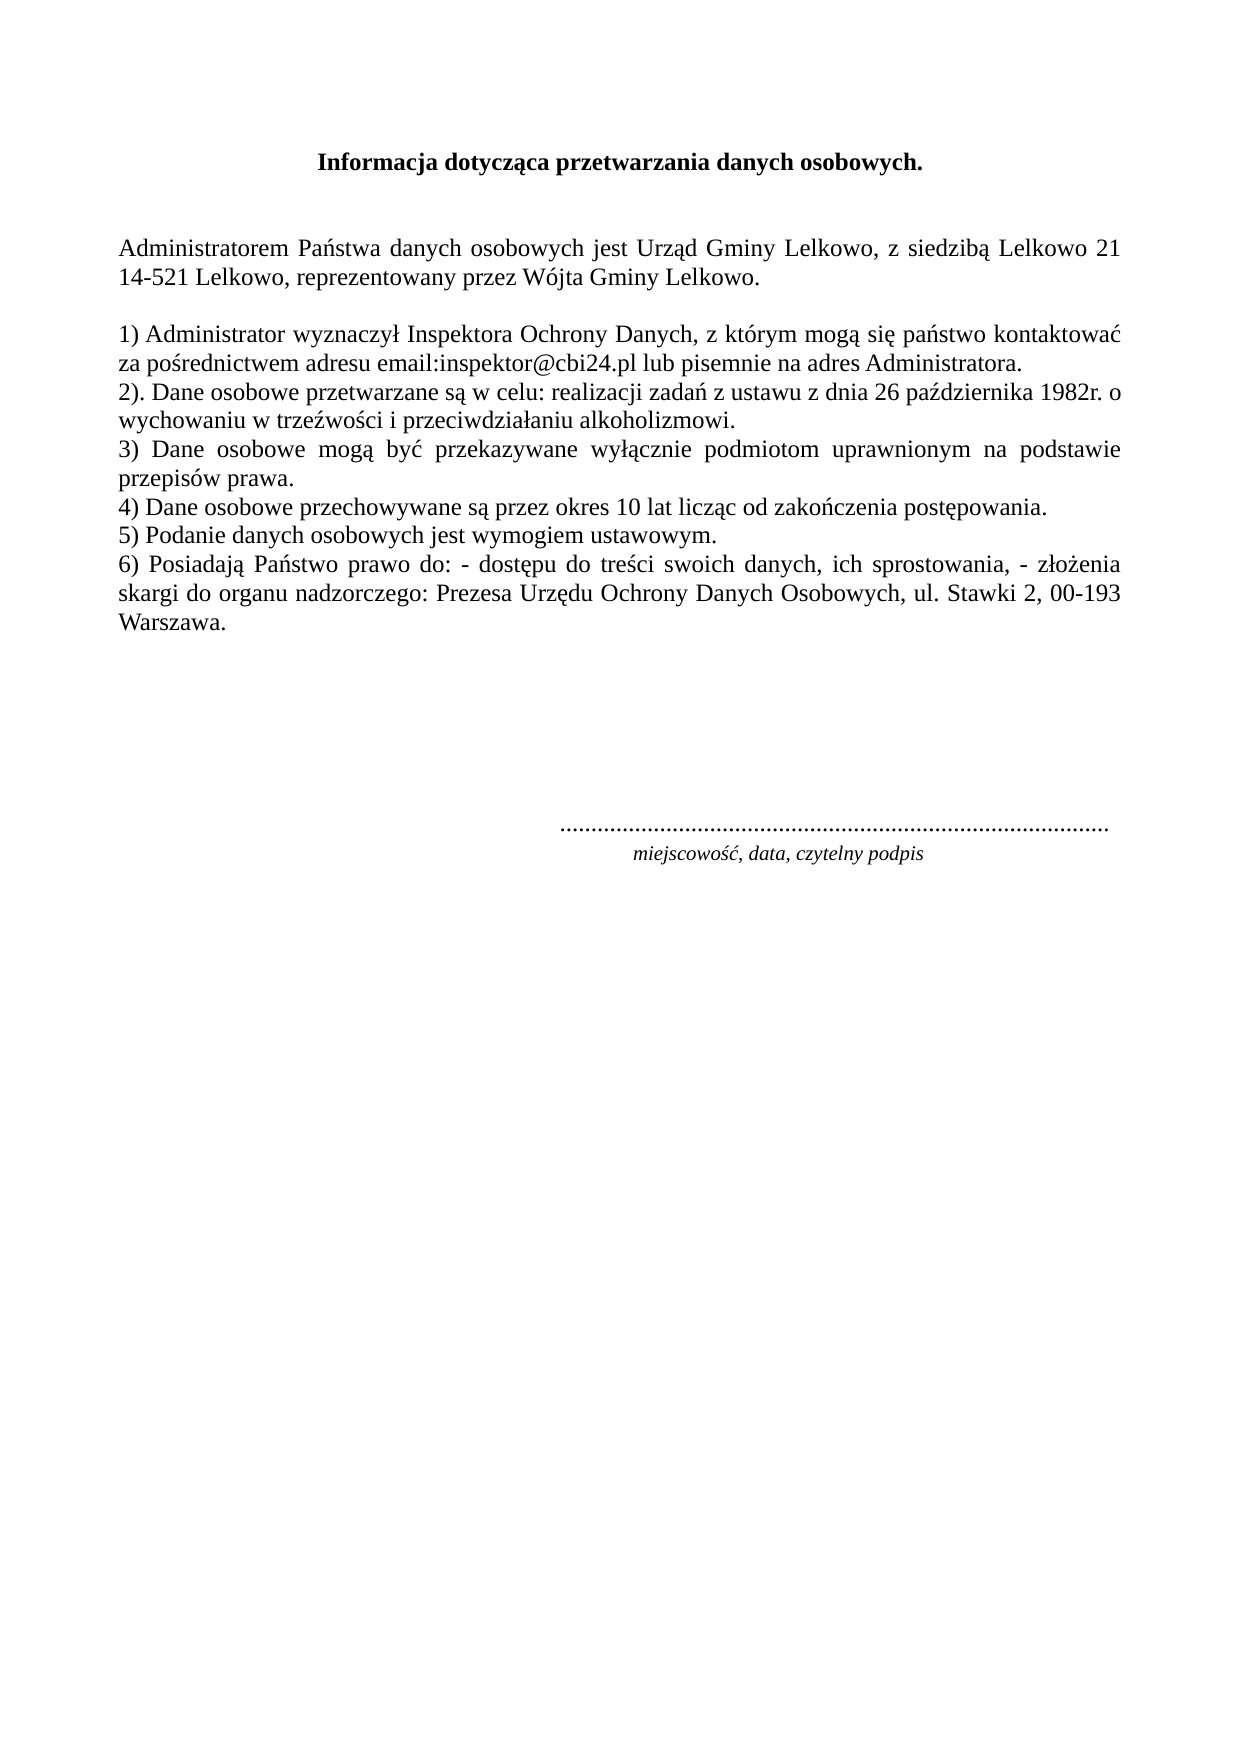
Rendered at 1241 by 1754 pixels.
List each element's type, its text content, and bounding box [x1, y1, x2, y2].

text 1) Administrator wyznaczył Inspektora Ochrony Danych, z którym mogą się państwo kontaktować za pośrednictwem adresu email:inspektor@cbi24.pl lub pisemnie na adres Administratora. [118, 319, 1122, 377]
text 2). Dane osobowe przetwarzane są w celu: realizacji zadań z ustawu z dnia 26 października 1982r. o wychowaniu w trzeźwości i przeciwdziałaniu alkoholizmowi. [118, 377, 1122, 434]
text Informacja dotycząca przetwarzania danych osobowych. [118, 147, 1122, 176]
text 3) Dane osobowe mogą być przekazywane wyłącznie podmiotom uprawnionym na podstawie przepisów prawa. [118, 434, 1122, 492]
text miejscowość, data, czytelny podpis [118, 837, 1122, 866]
text Administratorem Państwa danych osobowych jest Urząd Gminy Lelkowo, z siedzibą Lelkowo 21 14-521 Lelkowo, reprezentowany przez Wójta Gminy Lelkowo. [118, 233, 1122, 291]
text 5) Podanie danych osobowych jest wymogiem ustawowym. [118, 521, 1122, 549]
text 6) Posiadają Państwo prawo do: - dostępu do treści swoich danych, ich sprostowania, - złożenia skargi do organu nadzorczego: Prezesa Urzędu Ochrony Danych Osobowych, ul. Stawki 2, 00-193 Warszawa. [118, 549, 1122, 636]
text 4) Dane osobowe przechowywane są przez okres 10 lat licząc od zakończenia postępowania. [118, 492, 1122, 521]
text ........................................................................................ [118, 808, 1122, 837]
